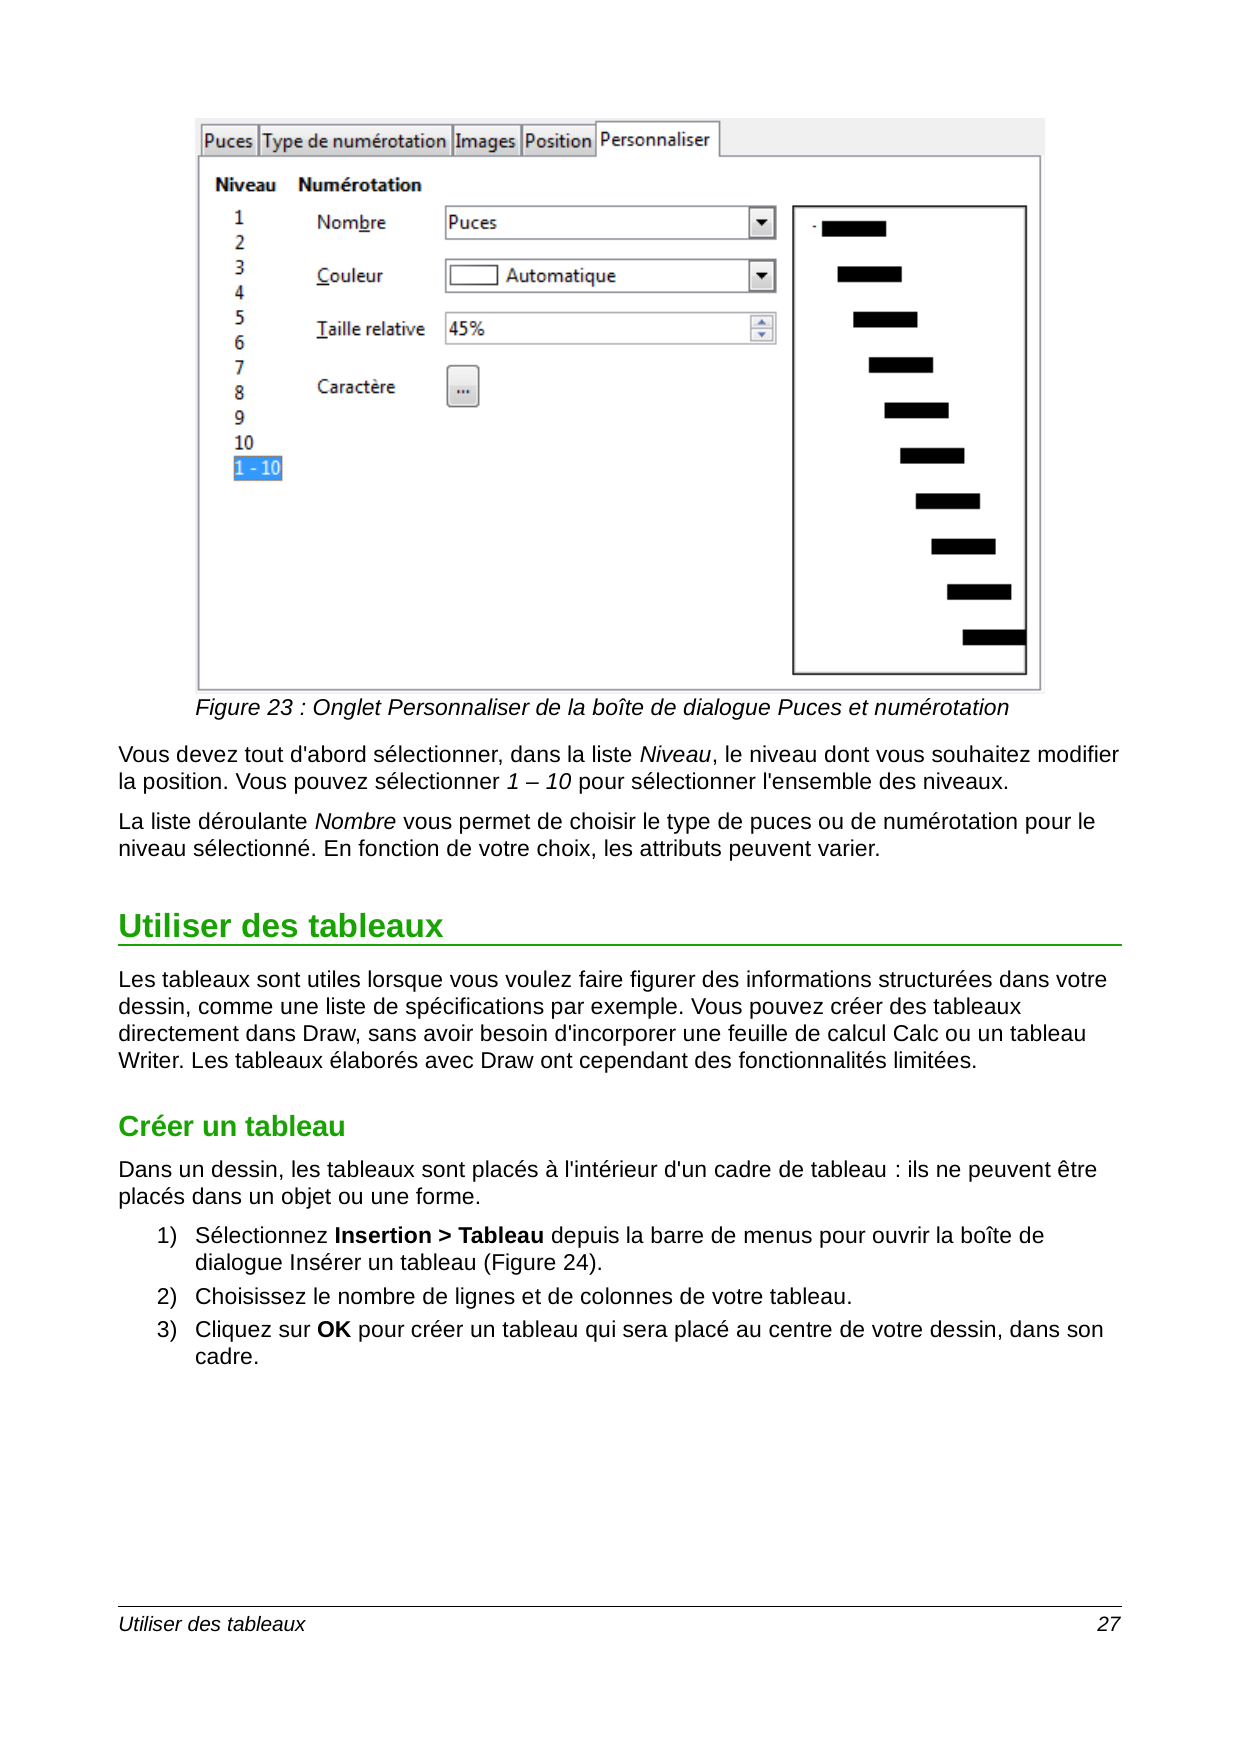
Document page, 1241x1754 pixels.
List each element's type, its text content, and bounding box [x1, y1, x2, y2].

text La liste déroulante Nombre vous permet de choisir le type de puces ou de numérotation pour le niveau sélectionné. En fonction de votre choix, les attributs peuvent varier. [118, 807, 1122, 861]
text Dans un dessin, les tableaux sont placés à l'intérieur d'un cadre de tableau : ils ne peuvent être placés dans un objet ou une forme. [118, 1155, 1122, 1209]
subtitle Utiliser des tableaux [118, 906, 1122, 944]
picture [195, 118, 1045, 694]
subtitle Créer un tableau [118, 1109, 1122, 1142]
text Figure 23 : Onglet Personnaliser de la boîte de dialogue Puces et numérotation [195, 694, 1045, 720]
text Les tableaux sont utiles lorsque vous voulez faire figurer des informations structurées dans votre dessin, comme une liste de spécifications par exemple. Vous pouvez créer des tableaux directement dans Draw, sans avoir besoin d'incorporer une feuille de calcul Calc ou un tableau Writer. Les tableaux élaborés avec Draw ont cependant des fonctionnalités limitées. [118, 965, 1122, 1073]
list Cliquez sur OK pour créer un tableau qui sera placé au centre de votre dessin, dans son cadre. [177, 1315, 1122, 1369]
list Choisissez le nombre de lignes et de colonnes de votre tableau. [177, 1282, 1122, 1309]
text Vous devez tout d'abord sélectionner, dans la liste Niveau, le niveau dont vous souhaitez modifier la position. Vous pouvez sélectionner 1 – 10 pour sélectionner l'ensemble des niveaux. [118, 740, 1122, 794]
list Sélectionnez Insertion > Tableau depuis la barre de menus pour ouvrir la boîte de dialogue Insérer un tableau (Figure 24). [177, 1222, 1122, 1276]
